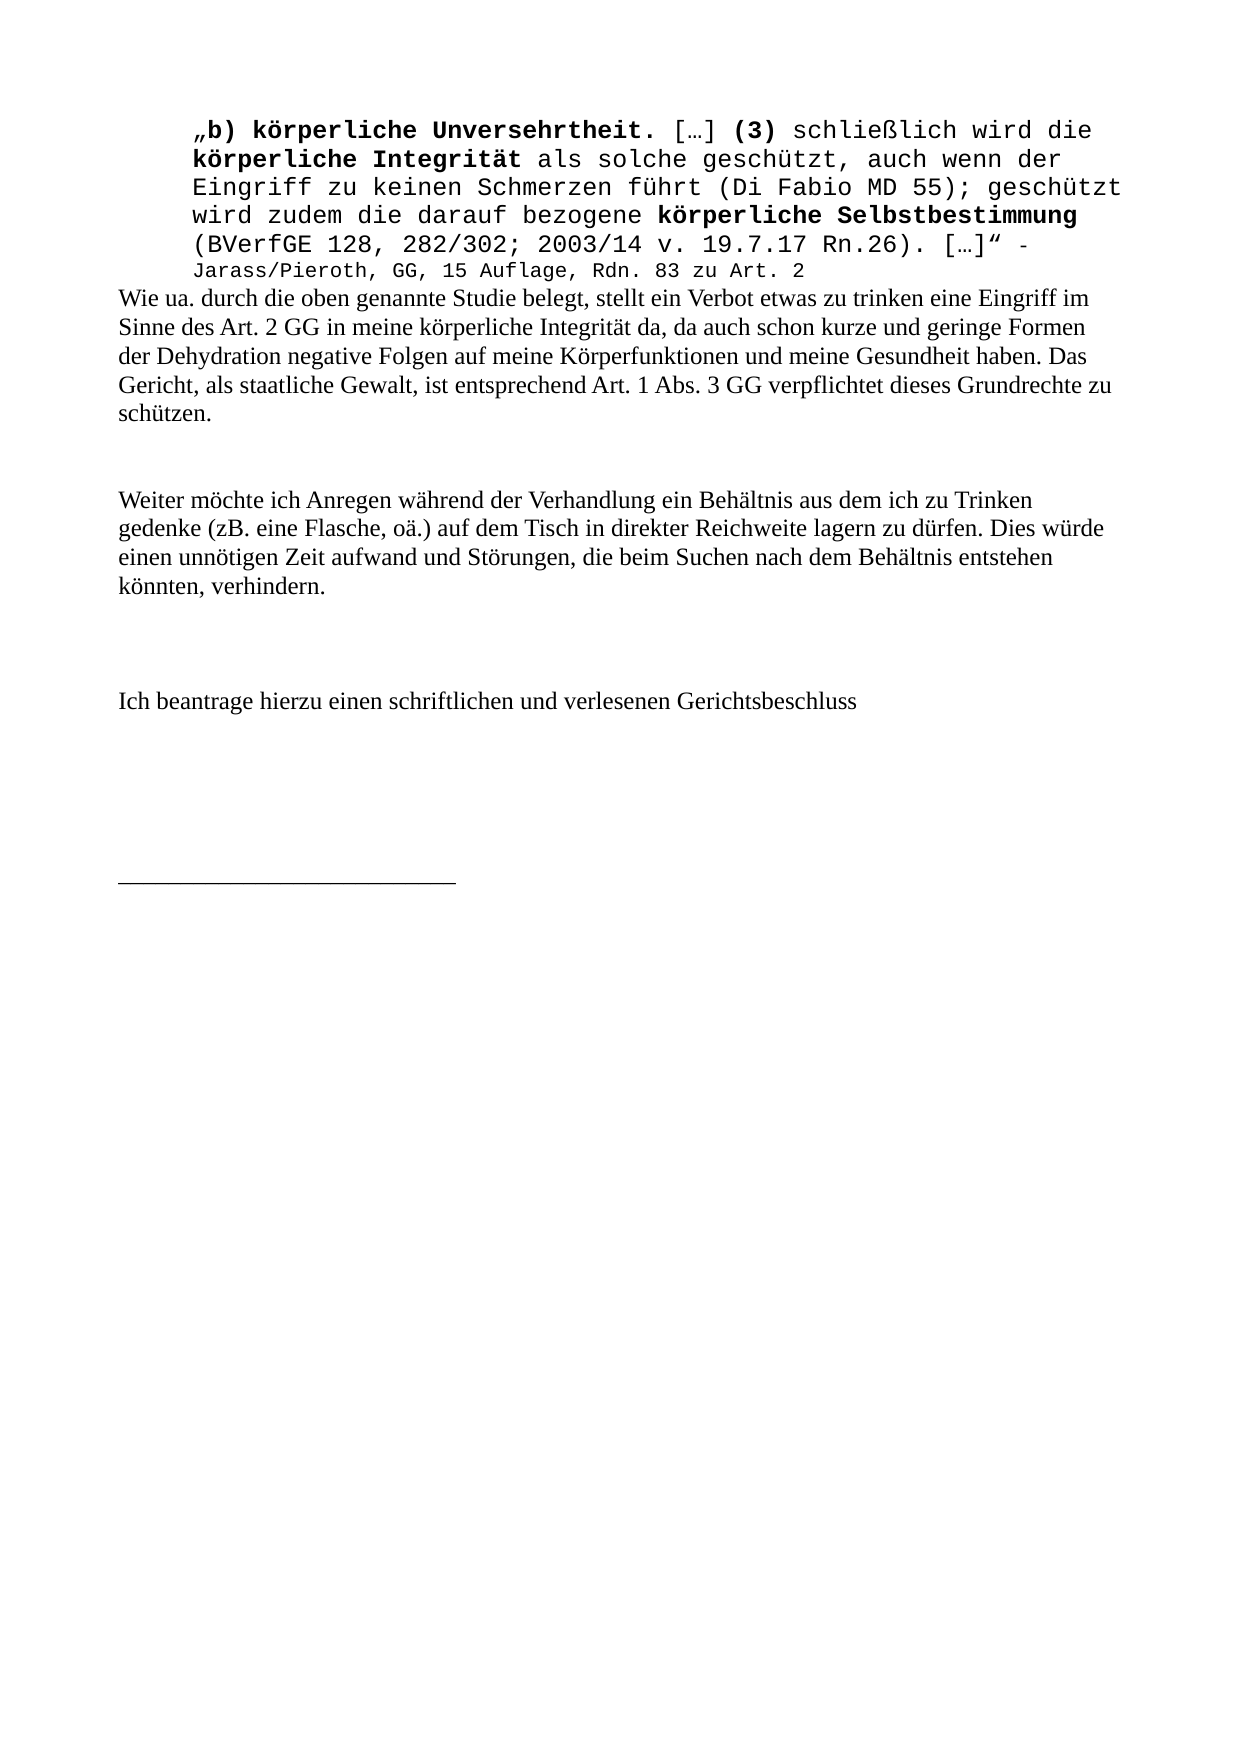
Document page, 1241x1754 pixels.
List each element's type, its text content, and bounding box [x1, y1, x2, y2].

text „b) körperliche Unversehrtheit. […] (3) schließlich wird die körperliche Integrität als solche geschützt, auch wenn der Eingriff zu keinen Schmerzen führt (Di Fabio MD 55); geschützt wird zudem die darauf bezogene körperliche Selbstbestimmung (BVerfGE 128, 282/302; 2003/14 v. 19.7.17 Rn.26). […]“ - Jarass/Pieroth, GG, 15 Auflage, Rdn. 83 zu Art. 2 [192, 118, 1122, 283]
text Ich beantrage hierzu einen schriftlichen und verlesenen Gerichtsbeschluss [118, 686, 1122, 715]
text Wie ua. durch die oben genannte Studie belegt, stellt ein Verbot etwas zu trinken eine Eingriff im Sinne des Art. 2 GG in meine körperliche Integrität da, da auch schon kurze und geringe Formen der Dehydration negative Folgen auf meine Körperfunktionen und meine Gesundheit haben. Das Gericht, als staatliche Gewalt, ist entsprechend Art. 1 Abs. 3 GG verpflichtet dieses Grundrechte zu schützen. [118, 283, 1122, 427]
text ___________________________ [118, 858, 1122, 887]
text Weiter möchte ich Anregen während der Verhandlung ein Behältnis aus dem ich zu Trinken gedenke (zB. eine Flasche, oä.) auf dem Tisch in direkter Reichweite lagern zu dürfen. Dies würde einen unnötigen Zeit aufwand und Störungen, die beim Suchen nach dem Behältnis entstehen könnten, verhindern. [118, 485, 1122, 600]
